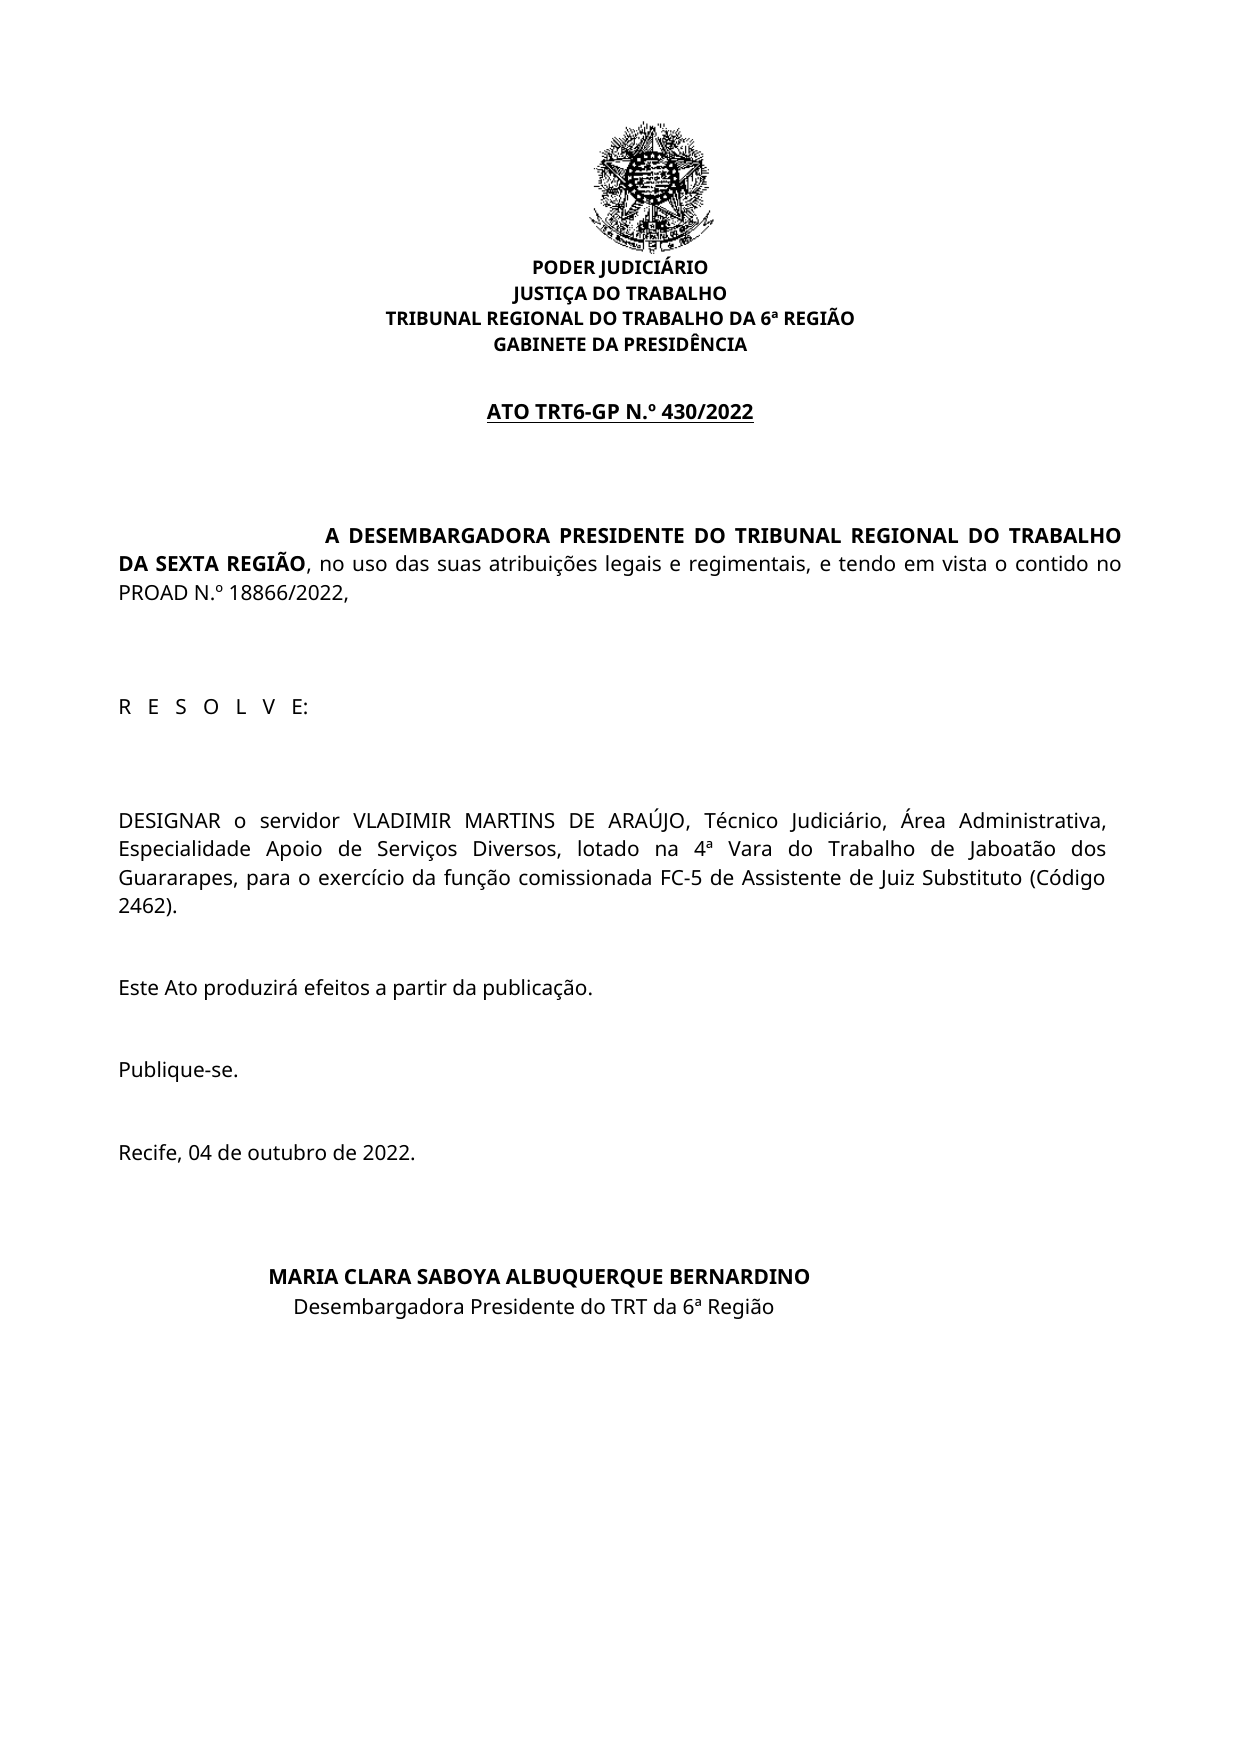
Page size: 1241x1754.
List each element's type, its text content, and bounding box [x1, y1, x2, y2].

text GABINETE DA PRESIDÊNCIA [118, 331, 1122, 357]
text ATO TRT6-GP N.º 430/2022 [118, 397, 1122, 426]
text DESIGNAR o servidor VLADIMIR MARTINS DE ARAÚJO, Técnico Judiciário, Área Administrativa, Especialidade Apoio de Serviços Diversos, lotado na 4ª Vara do Trabalho de Jaboatão dos Guararapes, para o exercício da função comissionada FC-5 de Assistente de Juiz Substituto (Código 2462). [118, 806, 1107, 920]
text Desembargadora Presidente do TRT da 6ª Região [118, 1291, 1107, 1320]
text Este Ato produzirá efeitos a partir da publicação. [118, 973, 1107, 1002]
picture [587, 118, 717, 255]
text MARIA CLARA SABOYA ALBUQUERQUE BERNARDINO [118, 1261, 1122, 1291]
text TRIBUNAL REGIONAL DO TRABALHO DA 6ª REGIÃO [118, 306, 1122, 331]
text R E S O L V E: [118, 692, 1107, 720]
text Recife, 04 de outubro de 2022. [118, 1138, 1107, 1166]
text PODER JUDICIÁRIO [118, 254, 1122, 280]
text A DESEMBARGADORA PRESIDENTE DO TRIBUNAL REGIONAL DO TRABALHO DA SEXTA REGIÃO, no uso das suas atribuições legais e regimentais, e tendo em vista o contido no PROAD N.º 18866/2022, [118, 521, 1122, 606]
text Publique-se. [118, 1056, 1107, 1084]
subtitle JUSTIÇA DO TRABALHO [118, 280, 1122, 306]
